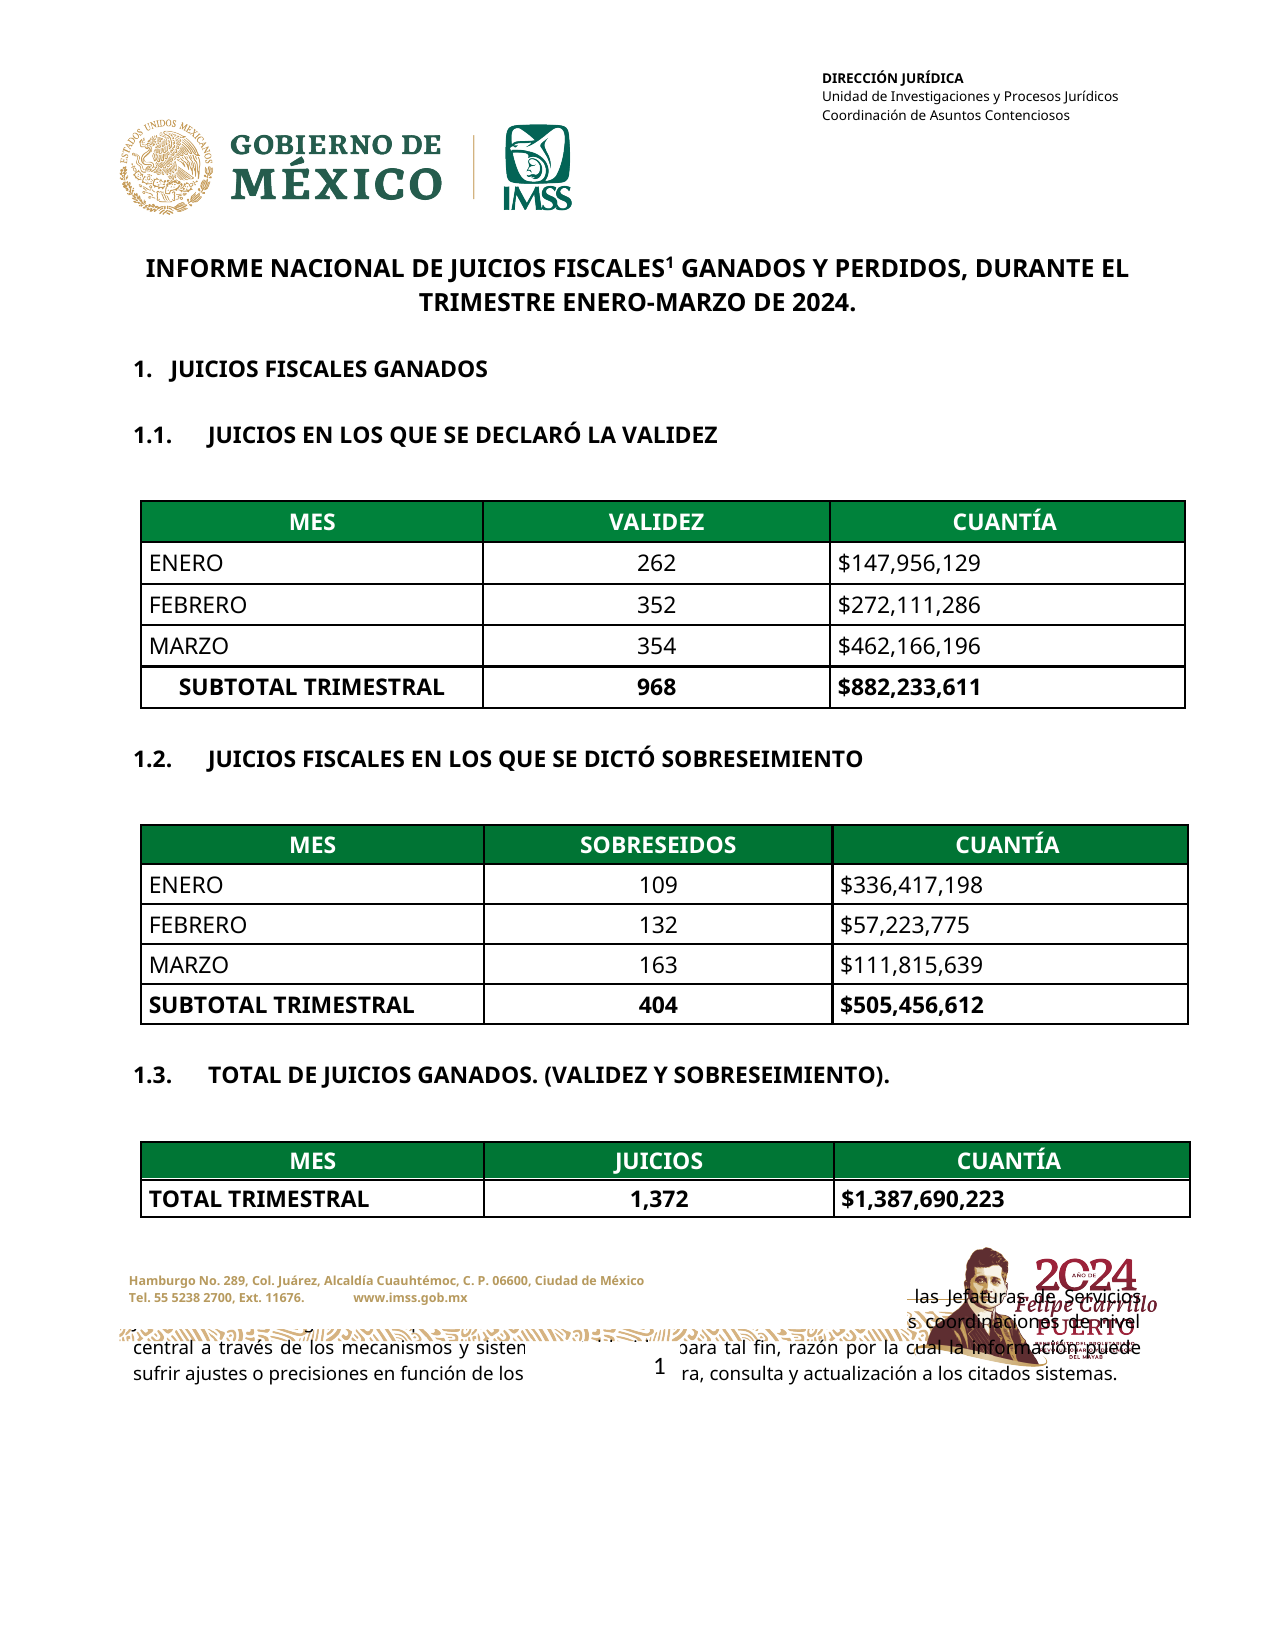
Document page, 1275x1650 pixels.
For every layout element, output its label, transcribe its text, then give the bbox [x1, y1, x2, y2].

table_header VALIDEZ [484, 502, 829, 541]
list TOTAL DE JUICIOS GANADOS. (VALIDEZ Y SOBRESEIMIENTO). [133, 1059, 1142, 1091]
table_header CUANTÍA [834, 826, 1187, 863]
table_cell FEBRERO [142, 905, 483, 943]
table_cell ENERO [142, 543, 482, 583]
table_cell $505,456,612 [834, 985, 1187, 1023]
text El presente informe se integra con los reportes que periódicamente proporcionan las Jefaturas de Servicios Jurídicos de los Órganos de Operación Administrativa Desconcentrada del IMSS a las coordinaciones de nivel central a través de los mecanismos y sistemas establecidos para tal fin, razón por la cual la información puede sufrir ajustes o precisiones en función de los tiempos de captura, consulta y actualización a los citados sistemas. [133, 1329, 533, 1385]
table_header CUANTÍA [831, 502, 1184, 541]
text INFORME NACIONAL DE JUICIOS FISCALES GANADOS Y PERDIDOS, DURANTE EL TRIMESTRE ENERO-MARZO DE 2024. [133, 251, 1142, 319]
list JUICIOS EN LOS QUE SE DECLARÓ LA VALIDEZ [133, 418, 1142, 450]
table_header CUANTÍA [835, 1143, 1189, 1178]
table_header MES [142, 1143, 483, 1178]
table_cell 404 [485, 985, 831, 1023]
table_cell MARZO [142, 626, 482, 665]
table_cell 352 [484, 585, 829, 624]
list JUICIOS FISCALES EN LOS QUE SE DICTÓ SOBRESEIMIENTO [133, 743, 1142, 774]
table_cell $147,956,129 [831, 543, 1184, 583]
table_cell TOTAL TRIMESTRAL [142, 1181, 483, 1216]
table_cell 132 [485, 905, 831, 943]
table_cell 968 [484, 668, 829, 707]
table_header SOBRESEIDOS [485, 826, 831, 863]
table_header JUICIOS [485, 1143, 833, 1178]
table_cell $1,387,690,223 [835, 1181, 1189, 1216]
table_cell $882,233,611 [831, 668, 1184, 707]
text El presente informe se integra con los reportes que periódicamente proporcionan las Jefaturas de Servicios Jurídicos de los Órganos de Operación Administrativa Desconcentrada del IMSS a las coordinaciones de nivel central a través de los mecanismos y sistemas establecidos para tal fin, razón por la cual la información puede sufrir ajustes o precisiones en función de los tiempos de captura, consulta y actualización a los citados sistemas. [677, 1283, 1142, 1385]
table_cell SUBTOTAL TRIMESTRAL [142, 668, 482, 707]
table_cell 262 [484, 543, 829, 583]
table_cell $462,166,196 [831, 626, 1184, 665]
table_cell 163 [485, 945, 831, 983]
list JUICIOS FISCALES GANADOS [133, 353, 1142, 384]
table_cell 1,372 [485, 1181, 833, 1216]
table_cell $111,815,639 [834, 945, 1187, 983]
table_cell 109 [485, 865, 831, 903]
table_header MES [142, 502, 482, 541]
table_cell ENERO [142, 865, 483, 903]
table_cell 354 [484, 626, 829, 665]
table_cell $272,111,286 [831, 585, 1184, 624]
table_cell MARZO [142, 945, 483, 983]
table_cell SUBTOTAL TRIMESTRAL [142, 985, 483, 1023]
table_cell $336,417,198 [834, 865, 1187, 903]
table_header MES [142, 826, 483, 863]
table_cell FEBRERO [142, 585, 482, 624]
table_cell $57,223,775 [834, 905, 1187, 943]
